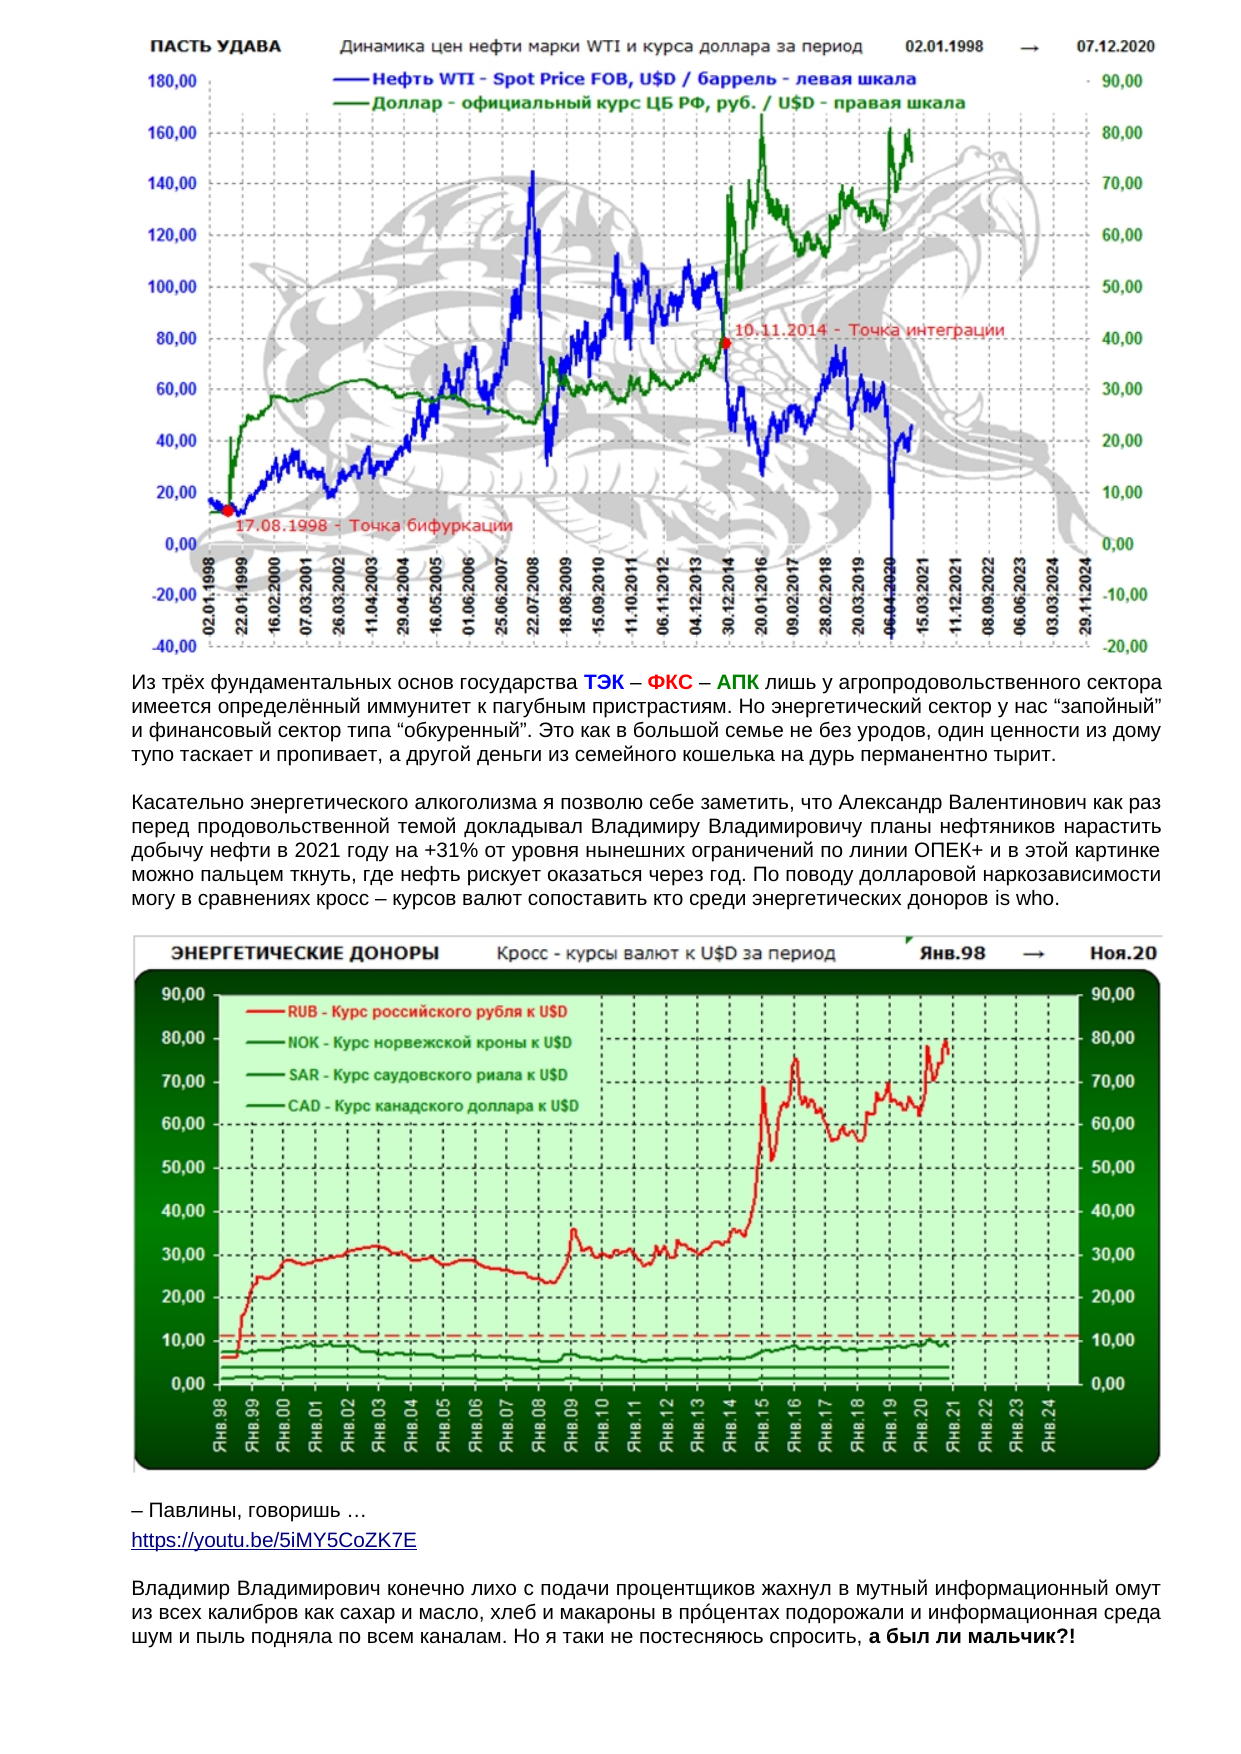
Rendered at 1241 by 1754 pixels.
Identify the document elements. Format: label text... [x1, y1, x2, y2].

text Из трёх фундаментальных основ государства ТЭК – ФКС – АПК лишь у агропродовольственного сектора имеется определённый иммунитет к пагубным пристрастиям. Но энергетический сектор у нас “запойный” и финансовый сектор типа “обкуренный”. Это как в большой семье не без уродов, один ценности из дому тупо таскает и пропивает, а другой деньги из семейного кошелька на дурь перманентно тырит. [131, 670, 1162, 766]
text https://youtu.be/5iMY5CoZK7E [131, 1528, 1162, 1552]
text Касательно энергетического алкоголизма я позволю себе заметить, что Александр Валентинович как раз перед продовольственной темой докладывал Владимиру Владимировичу планы нефтяников нарастить добычу нефти в 2021 году на +31% от уровня нынешних ограничений по линии ОПЕК+ и в этой картинке можно пальцем ткнуть, где нефть рискует оказаться через год. По поводу долларовой наркозависимости могу в сравнениях кросс – курсов валют сопоставить кто среди энергетических доноров is who. [131, 790, 1162, 909]
text – Павлины, говоришь … [131, 1497, 1162, 1521]
text Владимир Владимирович конечно лихо с подачи процентщиков жахнул в мутный информационный омут из всех калибров как сахар и масло, хлеб и макароны в прóцентах подорожали и информационная среда шум и пыль подняла по всем каналам. Но я таки не постесняюсь спросить, а был ли мальчик?! [131, 1576, 1162, 1647]
